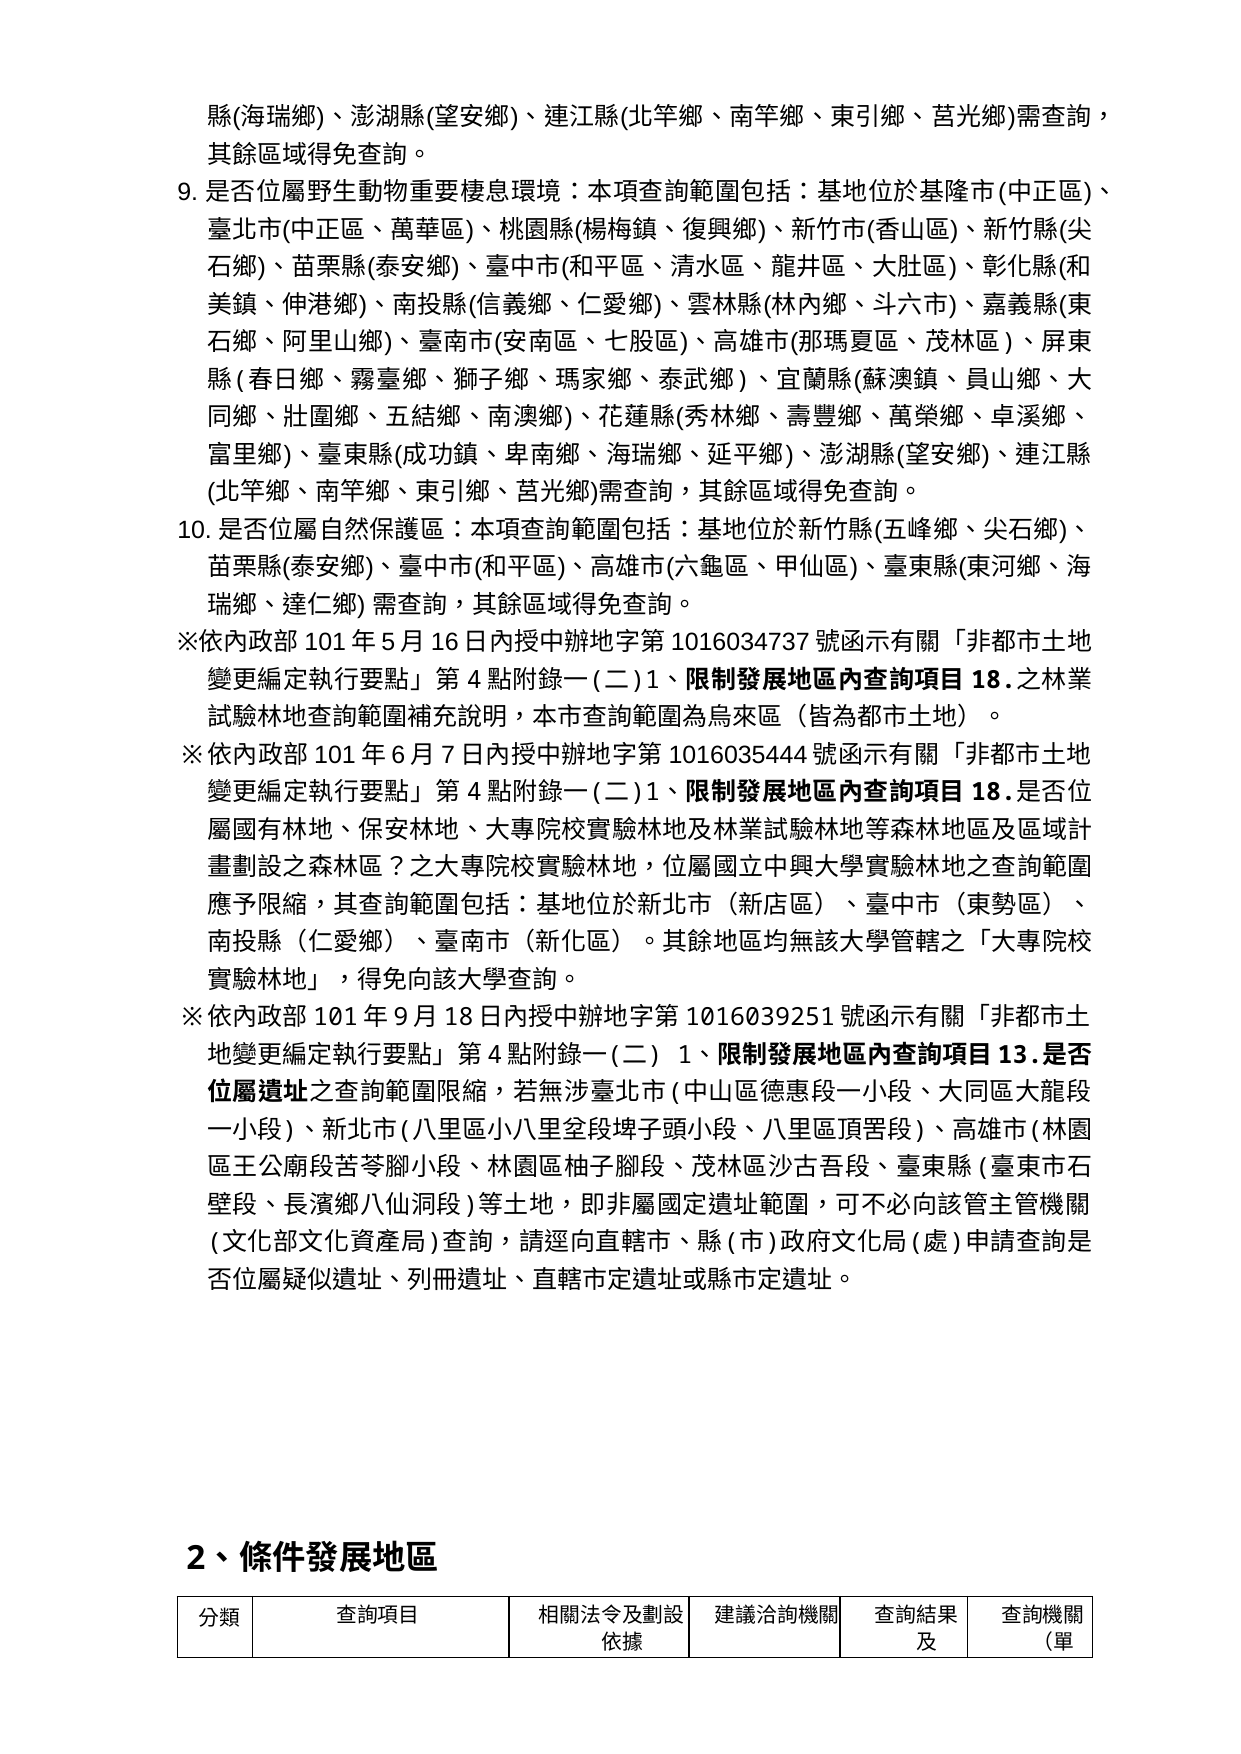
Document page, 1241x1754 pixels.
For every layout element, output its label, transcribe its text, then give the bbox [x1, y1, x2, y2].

text 10. 是否位屬自然保護區：本項查詢範圍包括：基地位於新竹縣(五峰鄉、尖石鄉)、苗栗縣(泰安鄉)、臺中市(和平區)、高雄市(六龜區、甲仙區)、臺東縣(東河鄉、海瑞鄉、達仁鄉) 需查詢，其餘區域得免查詢。 [177, 508, 1092, 621]
text 2、條件發展地區 [152, 1539, 1092, 1577]
table_header 相關法令及劃設依據 [510, 1597, 688, 1657]
text ※依內政部101年9月18日內授中辦地字第1016039251號函示有關「非都市土地變更編定執行要點」第4點附錄一(二) 1、限制發展地區內查詢項目13.是否位屬遺址之查詢範圍限縮，若無涉臺北市(中山區德惠段一小段、大同區大龍段一小段)、新北市(八里區小八里坌段埤子頭小段、八里區頂罟段)、高雄市(林園區王公廟段苦苓腳小段、林園區柚子腳段、茂林區沙古吾段、臺東縣(臺東市石壁段、長濱鄉八仙洞段)等土地，即非屬國定遺址範圍，可不必向該管主管機關(文化部文化資產局)查詢，請逕向直轄市、縣(市)政府文化局(處)申請查詢是否位屬疑似遺址、列冊遺址、直轄市定遺址或縣市定遺址。 [177, 996, 1092, 1296]
table_header 查詢結果及 [841, 1597, 967, 1657]
text ※依內政部101年6月7日內授中辦地字第1016035444號函示有關「非都市土地變更編定執行要點」第4點附錄一(二)1、限制發展地區內查詢項目18.是否位屬國有林地、保安林地、大專院校實驗林地及林業試驗林地等森林地區及區域計畫劃設之森林區？之大專院校實驗林地，位屬國立中興大學實驗林地之查詢範圍應予限縮，其查詢範圍包括：基地位於新北市（新店區）、臺中市（東勢區）、南投縣（仁愛鄉）、臺南市（新化區）。其餘地區均無該大學管轄之「大專院校實驗林地」，得免向該大學查詢。 [177, 733, 1092, 996]
table_header 建議洽詢機關 [690, 1597, 839, 1657]
table_header 分類 [178, 1597, 252, 1657]
text ※依內政部101年5月16日內授中辦地字第1016034737號函示有關「非都市土地變更編定執行要點」第4點附錄一(二)1、限制發展地區內查詢項目18.之林業試驗林地查詢範圍補充說明，本市查詢範圍為烏來區（皆為都市土地）。 [177, 621, 1092, 733]
table_header 查詢機關（單 [968, 1597, 1092, 1657]
text 9. 是否位屬野生動物重要棲息環境：本項查詢範圍包括：基地位於基隆市(中正區)、臺北市(中正區、萬華區)、桃園縣(楊梅鎮、復興鄉)、新竹市(香山區)、新竹縣(尖石鄉)、苗栗縣(泰安鄉)、臺中市(和平區、清水區、龍井區、大肚區)、彰化縣(和美鎮、伸港鄉)、南投縣(信義鄉、仁愛鄉)、雲林縣(林內鄉、斗六市)、嘉義縣(東石鄉、阿里山鄉)、臺南市(安南區、七股區)、高雄市(那瑪夏區、茂林區)、屏東縣(春日鄉、霧臺鄉、獅子鄉、瑪家鄉、泰武鄉)、宜蘭縣(蘇澳鎮、員山鄉、大同鄉、壯圍鄉、五結鄉、南澳鄉)、花蓮縣(秀林鄉、壽豐鄉、萬榮鄉、卓溪鄉、富里鄉)、臺東縣(成功鎮、卑南鄉、海瑞鄉、延平鄉)、澎湖縣(望安鄉)、連江縣(北竿鄉、南竿鄉、東引鄉、莒光鄉)需查詢，其餘區域得免查詢。 [177, 171, 1092, 508]
table_header 查詢項目 [253, 1597, 508, 1657]
text 8.是否位屬野生動物保護區：本項查詢範圍包括：基地位於基隆市(中正區)、臺北市(萬華區、中正區)、桃園縣(楊梅鎮)、新竹市(香山區)、臺中市(和平區、清水區、龍井區、大肚區)、彰化縣(和美鎮、伸港鄉)、臺南市(安南區、七股區)、高雄市(那瑪夏區)、宜蘭縣(蘇澳鎮、員山鄉、壯圍鄉、五結鄉)、花蓮縣(卓溪鄉)、臺東縣(海瑞鄉)、澎湖縣(望安鄉)、連江縣(北竿鄉、南竿鄉、東引鄉、莒光鄉)需查詢，其餘區域得免查詢。 [177, 96, 1092, 171]
